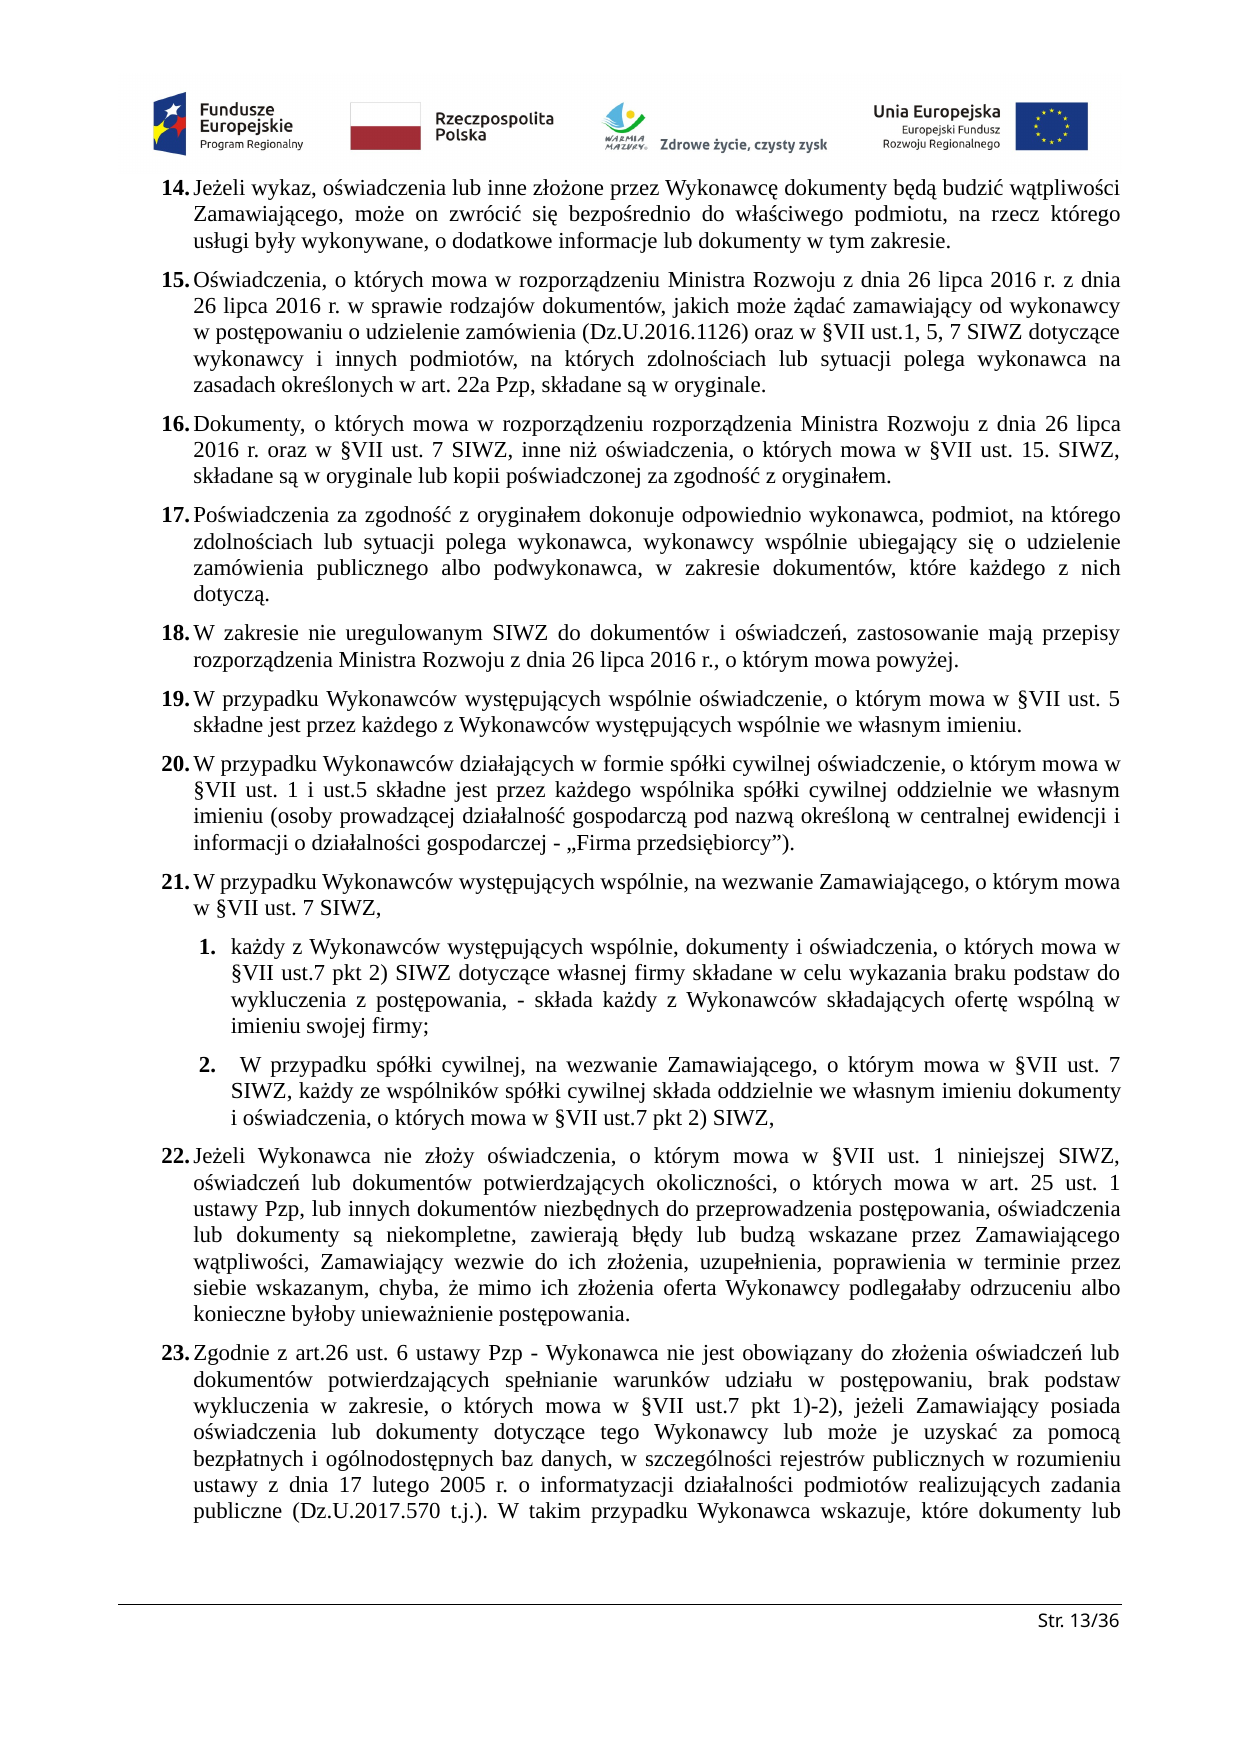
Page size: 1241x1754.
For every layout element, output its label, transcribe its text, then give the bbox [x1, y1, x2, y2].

list W przypadku spółki cywilnej, na wezwanie Zamawiającego, o którym mowa w §VII ust. 7 SIWZ, każdy ze wspólników spółki cywilnej składa oddzielnie we własnym imieniu dokumenty i oświadczenia, o których mowa w §VII ust.7 pkt 2) SIWZ, [193, 1051, 1122, 1130]
list każdy z Wykonawców występujących wspólnie, dokumenty i oświadczenia, o których mowa w §VII ust.7 pkt 2) SIWZ dotyczące własnej firmy składane w celu wykazania braku podstaw do wykluczenia z postępowania, - składa każdy z Wykonawców składających ofertę wspólną w imieniu swojej firmy; [193, 933, 1122, 1038]
list W przypadku Wykonawców występujących wspólnie, na wezwanie Zamawiającego, o którym mowa w §VII ust. 7 SIWZ, [156, 868, 1122, 920]
list Oświadczenia, o których mowa w rozporządzeniu Ministra Rozwoju z dnia 26 lipca 2016 r. z dnia 26 lipca 2016 r. w sprawie rodzajów dokumentów, jakich może żądać zamawiający od wykonawcy w postępowaniu o udzielenie zamówienia (Dz.U.2016.1126) oraz w §VII ust.1, 5, 7 SIWZ dotyczące wykonawcy i innych podmiotów, na których zdolnościach lub sytuacji polega wykonawca na zasadach określonych w art. 22a Pzp, składane są w oryginale. [156, 266, 1122, 397]
list W przypadku Wykonawców działających w formie spółki cywilnej oświadczenie, o którym mowa w §VII ust. 1 i ust.5 składne jest przez każdego wspólnika spółki cywilnej oddzielnie we własnym imieniu (osoby prowadzącej działalność gospodarczą pod nazwą określoną w centralnej ewidencji i informacji o działalności gospodarczej - „Firma przedsiębiorcy”). [156, 750, 1122, 855]
list Zgodnie z art.26 ust. 6 ustawy Pzp - Wykonawca nie jest obowiązany do złożenia oświadczeń lub dokumentów potwierdzających spełnianie warunków udziału w postępowaniu, brak podstaw wykluczenia w zakresie, o których mowa w §VII ust.7 pkt 1)-2), jeżeli Zamawiający posiada oświadczenia lub dokumenty dotyczące tego Wykonawcy lub może je uzyskać za pomocą bezpłatnych i ogólnodostępnych baz danych, w szczególności rejestrów publicznych w rozumieniu ustawy z dnia 17 lutego 2005 r. o informatyzacji działalności podmiotów realizujących zadania publiczne (Dz.U.2017.570 t.j.). W takim przypadku Wykonawca wskazuje, które dokumenty lub [156, 1339, 1122, 1524]
list Poświadczenia za zgodność z oryginałem dokonuje odpowiednio wykonawca, podmiot, na którego zdolnościach lub sytuacji polega wykonawca, wykonawcy wspólnie ubiegający się o udzielenie zamówienia publicznego albo podwykonawca, w zakresie dokumentów, które każdego z nich dotyczą. [156, 501, 1122, 607]
list Jeżeli wykaz, oświadczenia lub inne złożone przez Wykonawcę dokumenty będą budzić wątpliwości Zamawiającego, może on zwrócić się bezpośrednio do właściwego podmiotu, na rzecz którego usługi były wykonywane, o dodatkowe informacje lub dokumenty w tym zakresie. [156, 174, 1122, 253]
picture [118, 73, 1123, 174]
list Dokumenty, o których mowa w rozporządzeniu rozporządzenia Ministra Rozwoju z dnia 26 lipca 2016 r. oraz w §VII ust. 7 SIWZ, inne niż oświadczenia, o których mowa w §VII ust. 15. SIWZ, składane są w oryginale lub kopii poświadczonej za zgodność z oryginałem. [156, 410, 1122, 489]
list Jeżeli Wykonawca nie złoży oświadczenia, o którym mowa w §VII ust. 1 niniejszej SIWZ, oświadczeń lub dokumentów potwierdzających okoliczności, o których mowa w art. 25 ust. 1 ustawy Pzp, lub innych dokumentów niezbędnych do przeprowadzenia postępowania, oświadczenia lub dokumenty są niekompletne, zawierają błędy lub budzą wskazane przez Zamawiającego wątpliwości, Zamawiający wezwie do ich złożenia, uzupełnienia, poprawienia w terminie przez siebie wskazanym, chyba, że mimo ich złożenia oferta Wykonawcy podlegałaby odrzuceniu albo konieczne byłoby unieważnienie postępowania. [156, 1142, 1122, 1327]
list W przypadku Wykonawców występujących wspólnie oświadczenie, o którym mowa w §VII ust. 5 składne jest przez każdego z Wykonawców występujących wspólnie we własnym imieniu. [156, 684, 1122, 737]
list W zakresie nie uregulowanym SIWZ do dokumentów i oświadczeń, zastosowanie mają przepisy rozporządzenia Ministra Rozwoju z dnia 26 lipca 2016 r., o którym mowa powyżej. [156, 619, 1122, 672]
